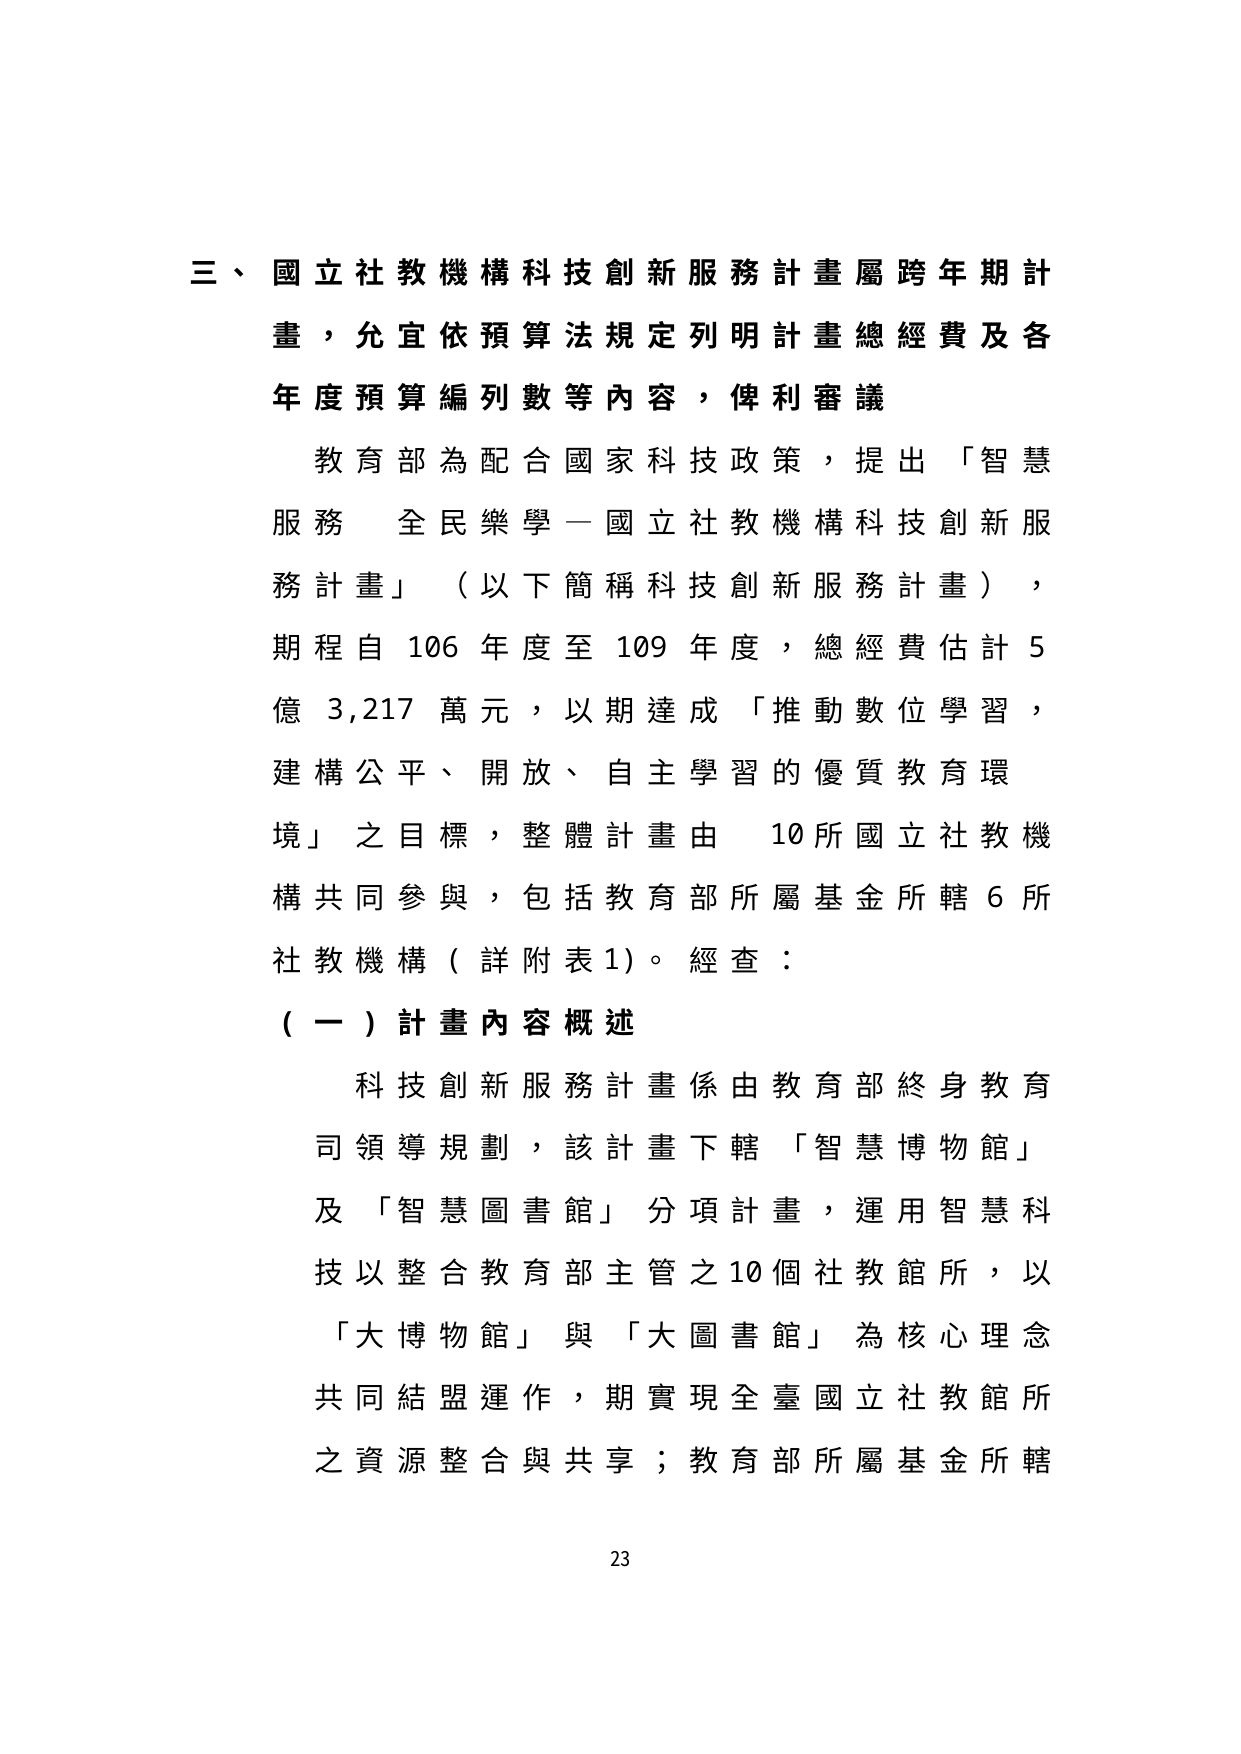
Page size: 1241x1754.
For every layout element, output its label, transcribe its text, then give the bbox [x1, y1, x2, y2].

text 教育部為配合國家科技政策，提出「智慧服務 全民樂學—國立社教機構科技創新服務計畫」（以下簡稱科技創新服務計畫），期程自106年度至109年度，總經費估計5億3,217萬元，以期達成「推動數位學習，建構公平、開放、自主學習的優質教育環境」之目標，整體計畫由 10所國立社教機構共同參與，包括教育部所屬基金所轄6所社教機構(詳附表1)。經查： [242, 417, 1058, 979]
text 科技創新服務計畫係由教育部終身教育司領導規劃，該計畫下轄「智慧博物館」及「智慧圖書館」分項計畫，運用智慧科技以整合教育部主管之10個社教館所，以「大博物館」與「大圖書館」為核心理念共同結盟運作，期實現全臺國立社教館所之資源整合與共享；教育部所屬基金所轄 [271, 1042, 1058, 1479]
text (一)計畫內容概述 [242, 979, 1058, 1042]
text 三、國立社教機構科技創新服務計畫屬跨年期計畫，允宜依預算法規定列明計畫總經費及各年度預算編列數等內容，俾利審議 [183, 229, 1058, 417]
